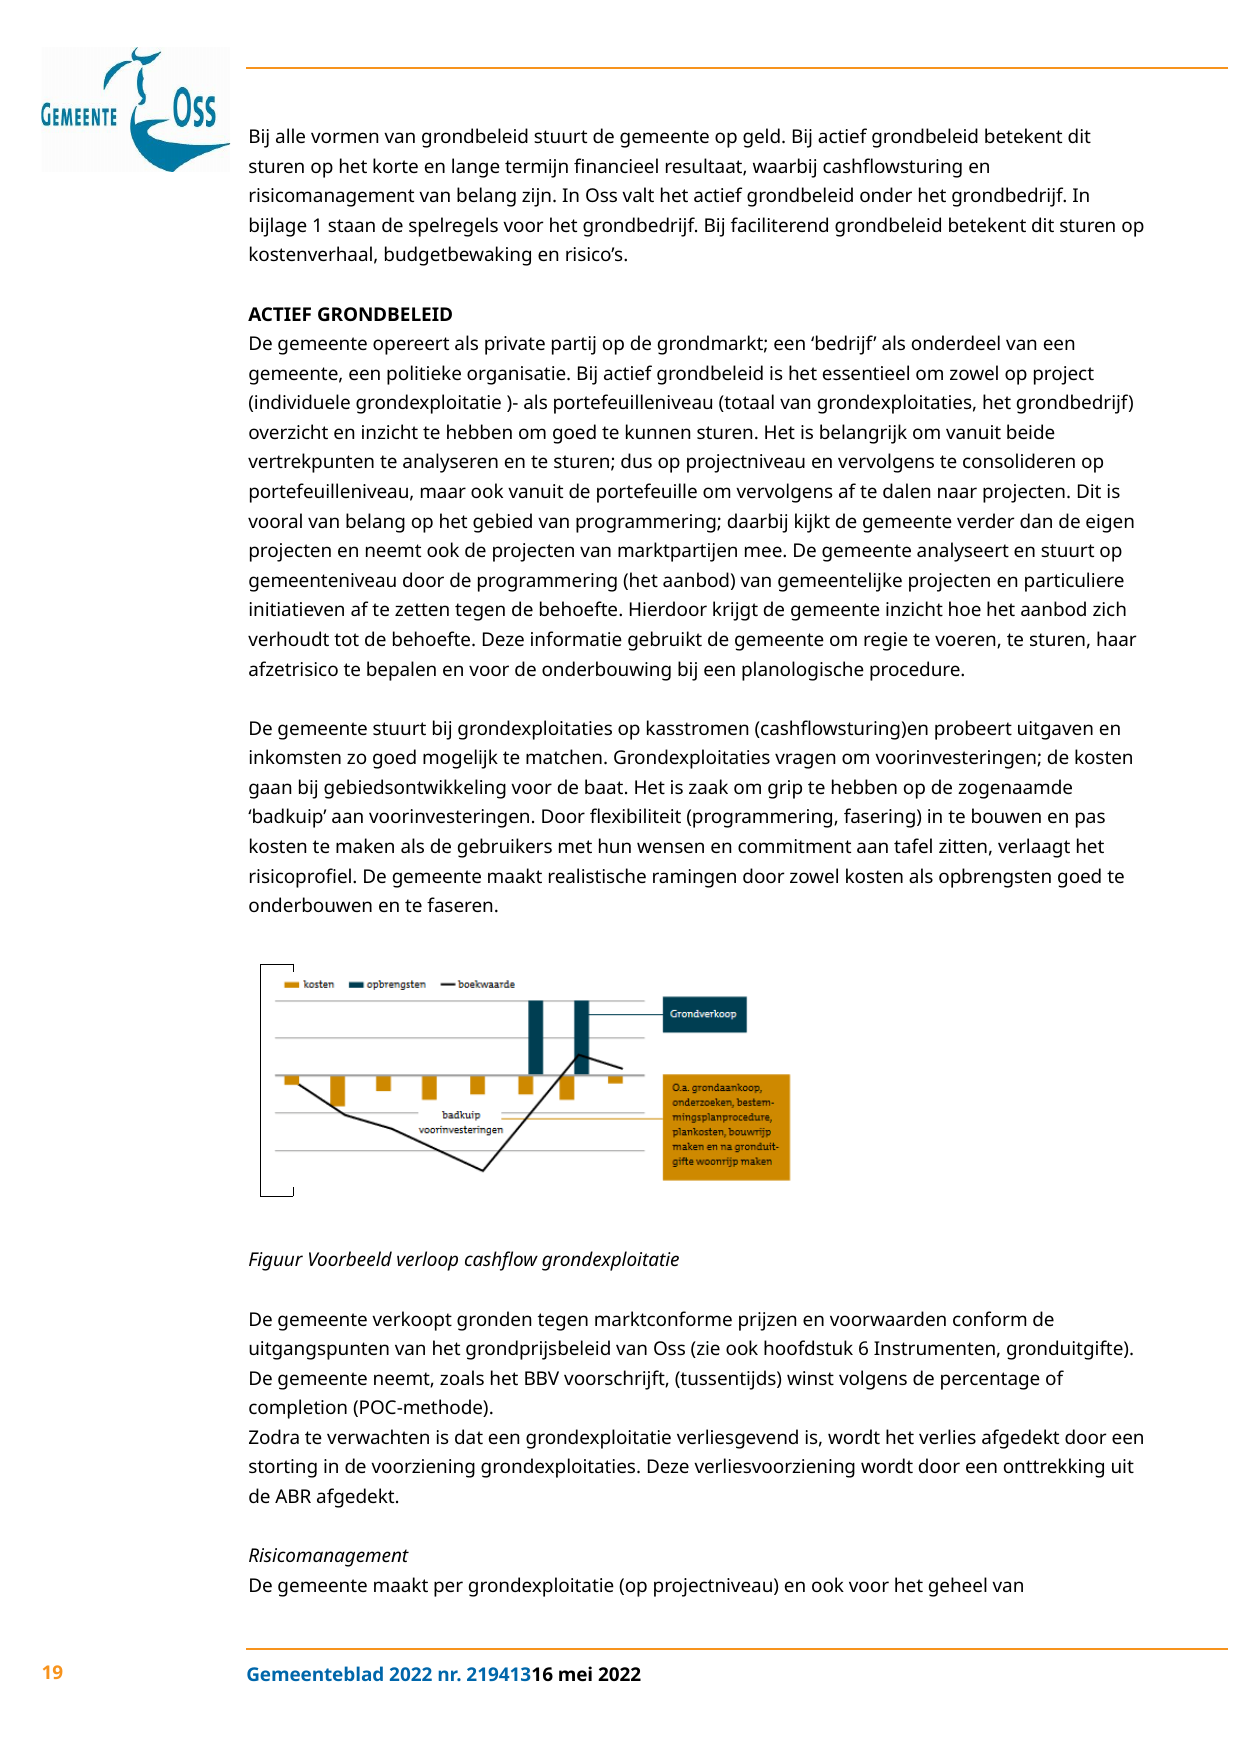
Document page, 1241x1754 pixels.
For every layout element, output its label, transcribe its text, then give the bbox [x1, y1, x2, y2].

text De gemeente opereert als private partij op de grondmarkt; een ‘bedrijf’ als onderdeel van een gemeente, een politieke organisatie. Bij actief grondbeleid is het essentieel om zowel op project (individuele grondexploitatie )- als portefeuilleniveau (totaal van grondexploitaties, het grondbedrijf) overzicht en inzicht te hebben om goed te kunnen sturen. Het is belangrijk om vanuit beide vertrekpunten te analyseren en te sturen; dus op projectniveau en vervolgens te consolideren op portefeuilleniveau, maar ook vanuit de portefeuille om vervolgens af te dalen naar projecten. Dit is vooral van belang op het gebied van programmering; daarbij kijkt de gemeente verder dan de eigen projecten en neemt ook de projecten van marktpartijen mee. De gemeente analyseert en stuurt op gemeenteniveau door de programmering (het aanbod) van gemeentelijke projecten en particuliere initiatieven af te zetten tegen de behoefte. Hierdoor krijgt de gemeente inzicht hoe het aanbod zich verhoudt tot de behoefte. Deze informatie gebruikt de gemeente om regie te voeren, te sturen, haar afzetrisico te bepalen en voor de onderbouwing bij een planologische procedure. [248, 330, 1152, 681]
text ACTIEF GRONDBELEID [248, 301, 1152, 326]
text Bij alle vormen van grondbeleid stuurt de gemeente op geld. Bij actief grondbeleid betekent dit sturen op het korte en lange termijn financieel resultaat, waarbij cashflowsturing en risicomanagement van belang zijn. In Oss valt het actief grondbeleid onder het grondbedrijf. In bijlage 1 staan de spelregels voor het grondbedrijf. Bij faciliterend grondbeleid betekent dit sturen op kostenverhaal, budgetbewaking en risico’s. [248, 123, 1152, 267]
text De gemeente neemt, zoals het BBV voorschrijft, (tussentijds) winst volgens de percentage of completion (POC-methode). [248, 1365, 1152, 1420]
text Zodra te verwachten is dat een grondexploitatie verliesgevend is, wordt het verlies afgedekt door een storting in de voorziening grondexploitaties. Deze verliesvoorziening wordt door een onttrekking uit de ABR afgedekt. [248, 1424, 1152, 1509]
text Figuur Voorbeeld verloop cashflow grondexploitatie [248, 1247, 1152, 1272]
text De gemeente stuurt bij grondexploitaties op kasstromen (cashflowsturing)en probeert uitgaven en inkomsten zo goed mogelijk te matchen. Grondexploitaties vragen om voorinvesteringen; de kosten gaan bij gebiedsontwikkeling voor de baat. Het is zaak om grip te hebben op de zogenaamde ‘badkuip’ aan voorinvesteringen. Door flexibiliteit (programmering, fasering) in te bouwen en pas kosten te maken als de gebruikers met hun wensen en commitment aan tafel zitten, verlaagt het risicoprofiel. De gemeente maakt realistische ramingen door zowel kosten als opbrengsten goed te onderbouwen en te faseren. [248, 715, 1152, 918]
text De gemeente verkoopt gronden tegen marktconforme prijzen en voorwaarden conform de uitgangspunten van het grondprijsbeleid van Oss (zie ook hoofdstuk 6 Instrumenten, gronduitgifte). [248, 1306, 1152, 1361]
picture [41, 47, 231, 172]
text Risicomanagement [248, 1542, 1152, 1568]
picture [268, 972, 800, 1187]
text De gemeente maakt per grondexploitatie (op projectniveau) en ook voor het geheel van [248, 1572, 1152, 1598]
